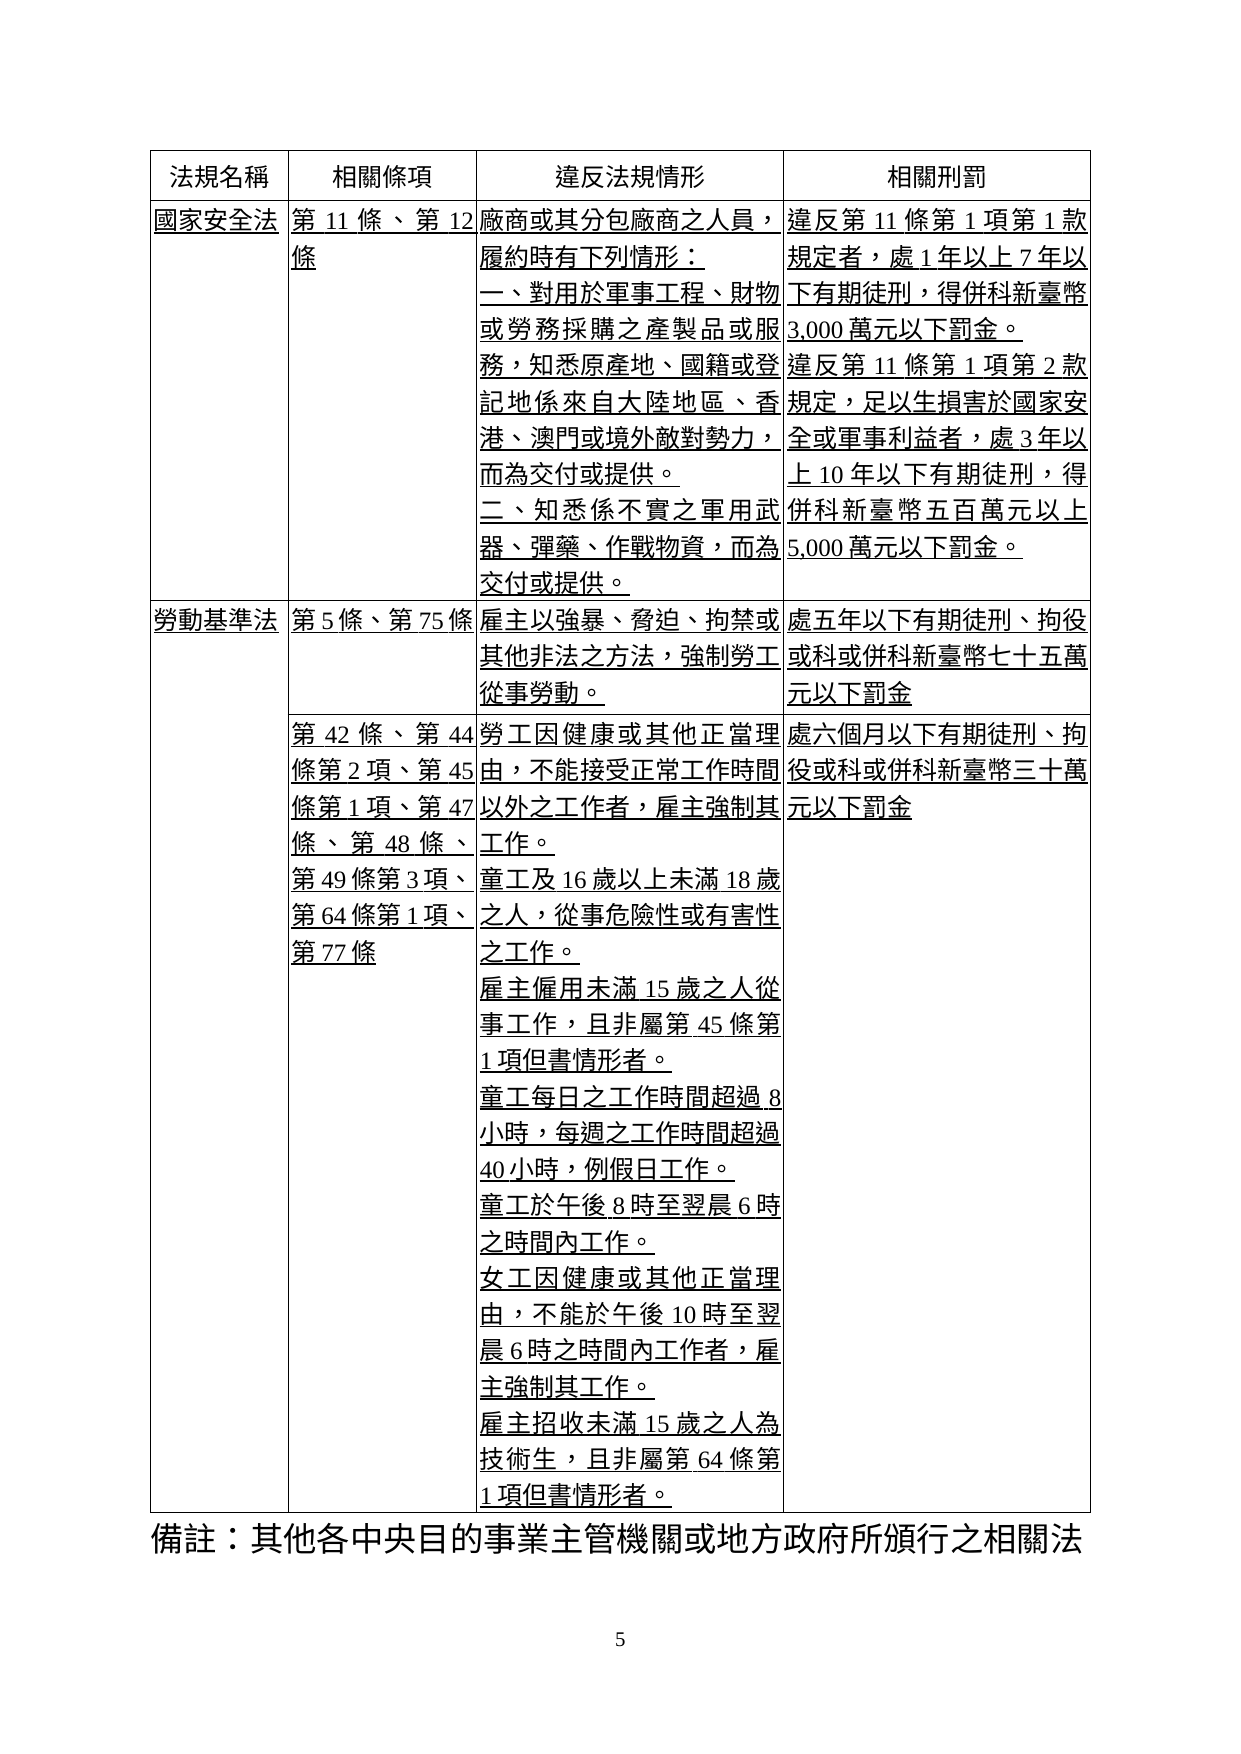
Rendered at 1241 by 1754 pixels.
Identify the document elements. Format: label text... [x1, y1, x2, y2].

table_cell 第11條、第12條 [289, 201, 476, 599]
table_cell 處五年以下有期徒刑、拘役或科或併科新臺幣七十五萬元以下罰金 [784, 601, 1090, 713]
table_header 違反法規情形 [477, 151, 783, 200]
table_header 法規名稱 [151, 151, 288, 200]
table_cell 違反第11條第1項第1款規定者，處1年以上7年以下有期徒刑，得併科新臺幣3,000萬元以下罰金。 違反第11條第1項第2款規定，足以生損害於國家安全或軍事利益者，處3年以上10年以下有期徒刑，得併科新臺幣五百萬元以上5,000萬元以下罰金。 [784, 201, 1090, 599]
table_cell 第42條、第44條第2項、第45條第1項、第47條、第48條、第49條第3項、第64條第1項、第77條 [289, 715, 476, 1512]
table_cell 第5條、第75條 [289, 601, 476, 713]
table_cell 勞工因健康或其他正當理由，不能接受正常工作時間以外之工作者，雇主強制其工作。 童工及16歲以上未滿18歲之人，從事危險性或有害性之工作。 雇主僱用未滿15歲之人從事工作，且非屬第45條第1項但書情形者。 童工每日之工作時間超過8小時，每週之工作時間超過40小時，例假日工作。 童工於午後8時至翌晨6時之時間內工作。 女工因健康或其他正當理由，不能於午後10時至翌晨6時之時間內工作者，雇主強制其工作。 雇主招收未滿15歲之人為技術生，且非屬第64條第1項但書情形者。 [477, 715, 783, 1512]
table_cell 勞動基準法 [151, 601, 288, 1512]
table_header 相關刑罰 [784, 151, 1090, 200]
table_cell 雇主以強暴、脅迫、拘禁或其他非法之方法，強制勞工從事勞動。 [477, 601, 783, 713]
table_cell 處六個月以下有期徒刑、拘役或科或併科新臺幣三十萬元以下罰金 [784, 715, 1090, 1512]
table_header 相關條項 [289, 151, 476, 200]
table_cell 廠商或其分包廠商之人員，履約時有下列情形： 一、對用於軍事工程、財物或勞務採購之產製品或服務，知悉原產地、國籍或登記地係來自大陸地區、香港、澳門或境外敵對勢力，而為交付或提供。 二、知悉係不實之軍用武器、彈藥、作戰物資，而為交付或提供。 [477, 201, 783, 599]
table_cell 國家安全法 [151, 201, 288, 599]
text 備註：其他各中央目的事業主管機關或地方政府所頒行之相關法 [150, 1513, 1090, 1561]
